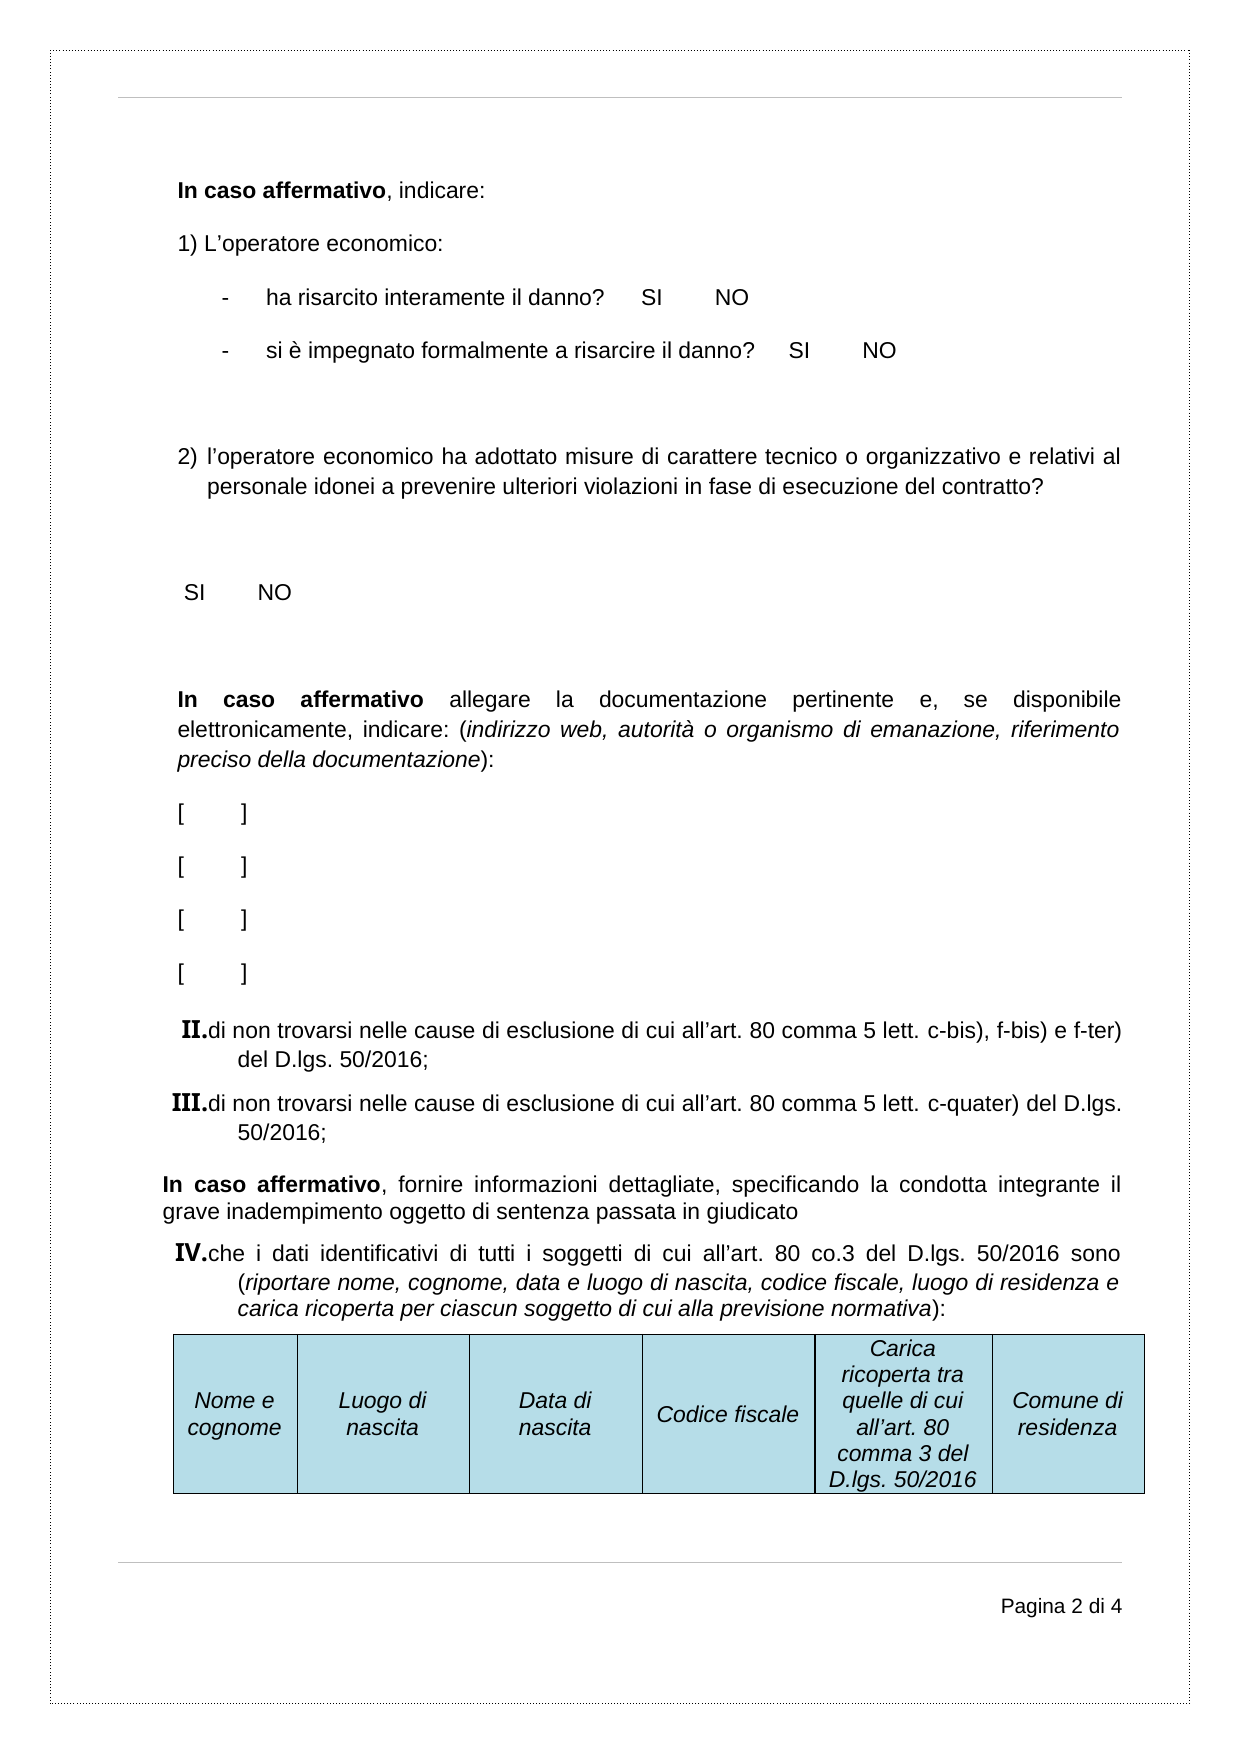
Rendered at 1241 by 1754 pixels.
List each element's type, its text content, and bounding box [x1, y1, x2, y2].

text In caso affermativo allegare la documentazione pertinente e, se disponibile elettronicamente, indicare: (indirizzo web, autorità o organismo di emanazione, riferimento preciso della documentazione): [177, 686, 1122, 772]
text In caso affermativo, indicare: [177, 177, 1122, 203]
text 2) l’operatore economico ha adottato misure di carattere tecnico o organizzativo e relativi al personale idonei a prevenire ulteriori violazioni in fase di esecuzione del contratto? [177, 443, 1122, 499]
table_header Carica ricoperta tra quelle di cui all’art. 80 comma 3 del D.lgs. 50/2016 [816, 1335, 992, 1493]
list di non trovarsi nelle cause di esclusione di cui all’art. 80 comma 5 lett. c-quater) del D.lgs. 50/2016; [170, 1084, 1122, 1145]
text - si è impegnato formalmente a risarcire il danno? SI NO [221, 337, 1122, 363]
text [ ] [177, 852, 1122, 878]
text In caso affermativo, fornire informazioni dettagliate, specificando la condotta integrante il grave inadempimento oggetto di sentenza passata in giudicato [162, 1171, 1122, 1224]
table_header Luogo di nascita [298, 1335, 469, 1493]
list che i dati identificativi di tutti i soggetti di cui all’art. 80 co.3 del D.lgs. 50/2016 sono (riportare nome, cognome, data e luogo di nascita, codice fiscale, luogo di residenza e carica ricoperta per ciascun soggetto di cui alla previsione normativa): [170, 1234, 1122, 1321]
text SI NO [177, 579, 1122, 606]
text [ ] [177, 799, 1122, 825]
table_header Codice fiscale [643, 1335, 814, 1493]
text - ha risarcito interamente il danno? SI NO [221, 283, 1122, 310]
text 1) L’operatore economico: [177, 230, 1122, 257]
text [ ] [177, 905, 1122, 932]
table_header Data di nascita [470, 1335, 642, 1493]
list di non trovarsi nelle cause di esclusione di cui all’art. 80 comma 5 lett. c-bis), f-bis) e f-ter) del D.lgs. 50/2016; [170, 1012, 1122, 1072]
text [ ] [177, 958, 1122, 985]
table_header Comune di residenza [993, 1335, 1144, 1493]
table_header Nome e cognome [174, 1335, 297, 1493]
